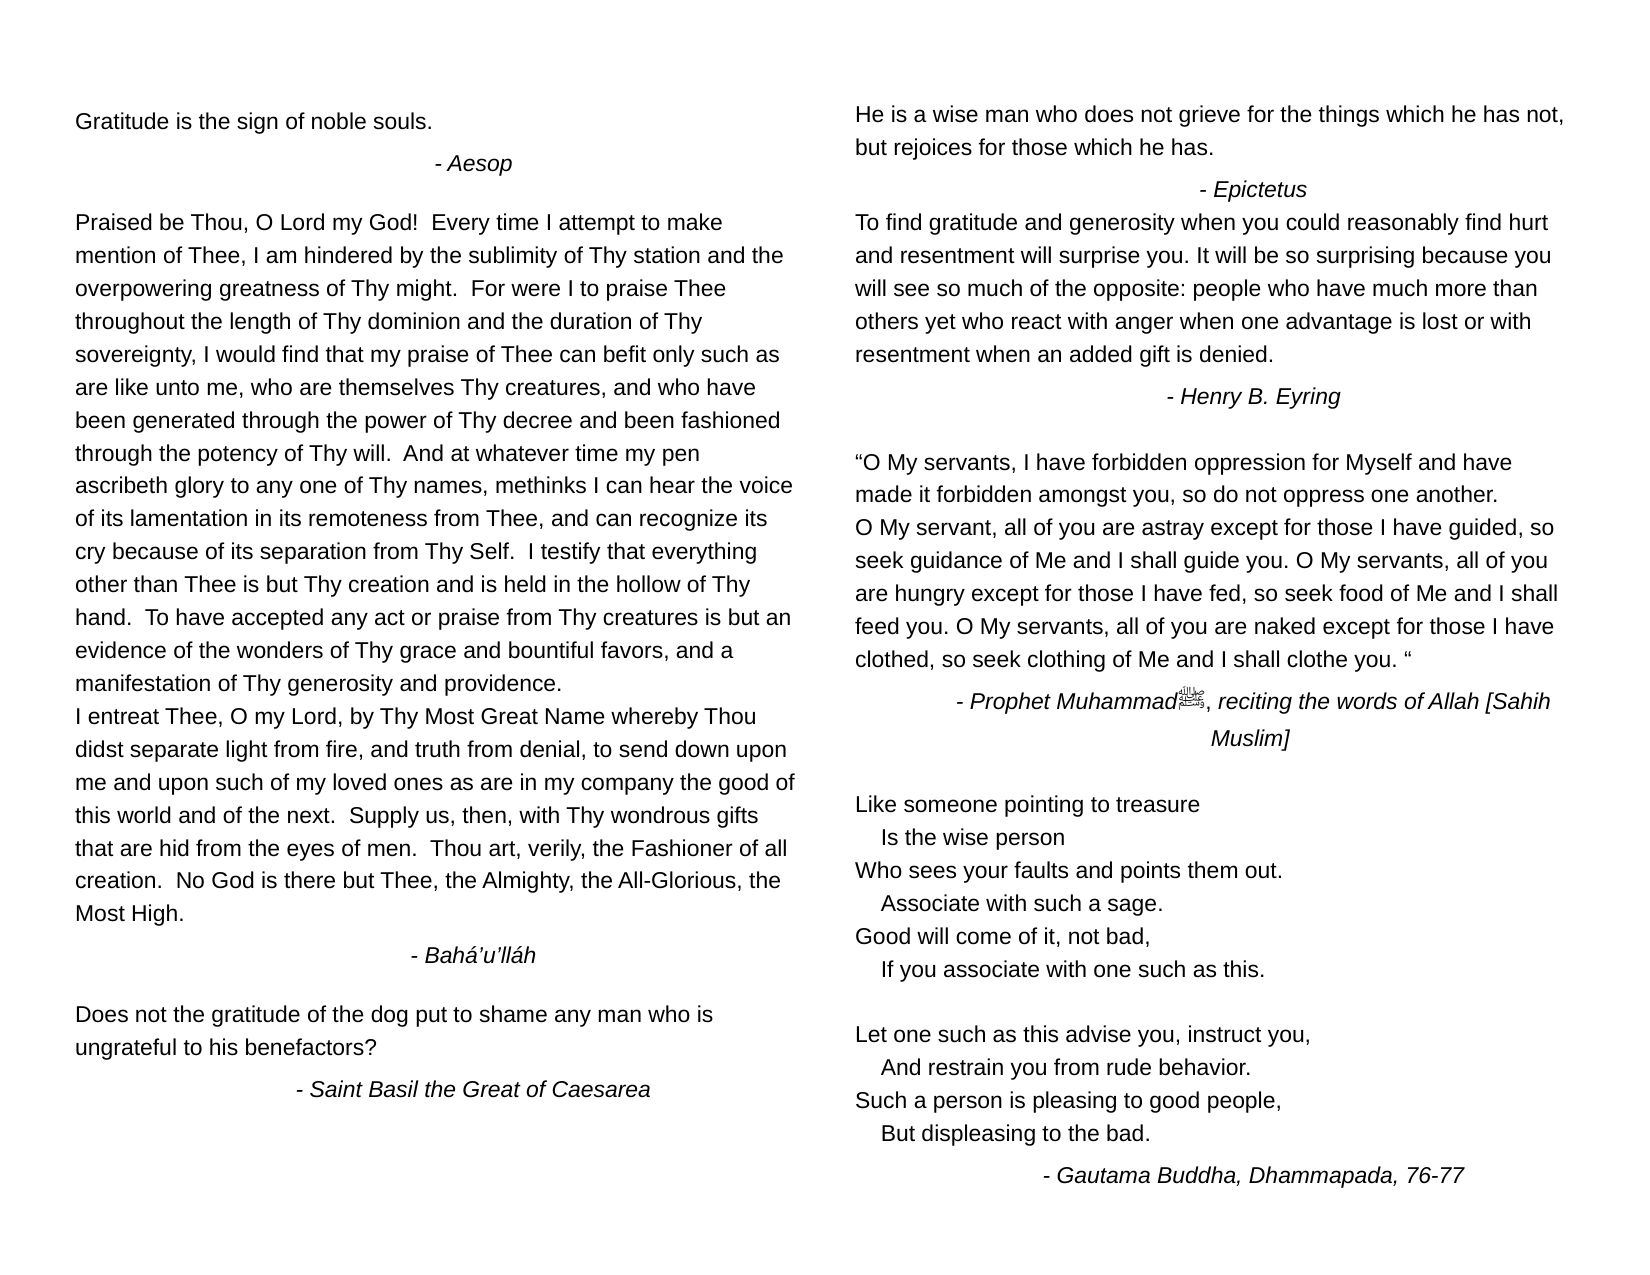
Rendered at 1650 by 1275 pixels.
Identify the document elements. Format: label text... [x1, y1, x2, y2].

list - Bahá’u’lláh [119, 942, 794, 968]
text O My servant, all of you are astray except for those I have guided, so seek guidance of Me and I shall guide you. O My servants, all of you are hungry except for those I have fed, so seek food of Me and I shall feed you. O My servants, all of you are naked except for those I have clothed, so seek clothing of Me and I shall clothe you. “ [855, 514, 1575, 672]
text Like someone pointing to treasure [855, 791, 1575, 817]
text Associate with such a sage. [855, 890, 1575, 916]
text And restrain you from rude behavior. [855, 1054, 1575, 1081]
text If you associate with one such as this. [855, 956, 1575, 982]
text Who sees your faults and points them out. [855, 857, 1575, 883]
text To find gratitude and generosity when you could reasonably find hurt and resentment will surprise you. It will be so surprising because you will see so much of the opposite: people who have much more than others yet who react with anger when one advantage is lost or with resentment when an added gift is denied. [855, 209, 1575, 367]
list - Gautama Buddha, Dhammapada, 76-77 [899, 1162, 1574, 1188]
text He is a wise man who does not grieve for the things which he has not, but rejoices for those which he has. [855, 101, 1575, 161]
text Such a person is pleasing to good people, [855, 1087, 1575, 1114]
list - Saint Basil the Great of Caesarea [119, 1076, 794, 1103]
text But displeasing to the bad. [855, 1120, 1575, 1147]
list - Epictetus [899, 176, 1574, 202]
text Gratitude is the sign of noble souls. [75, 108, 795, 134]
text “O My servants, I have forbidden oppression for Myself and have made it forbidden amongst you, so do not oppress one another. [855, 448, 1575, 508]
text Is the wise person [855, 824, 1575, 850]
text Praised be Thou, O Lord my God! Every time I attempt to make mention of Thee, I am hindered by the sublimity of Thy station and the overpowering greatness of Thy might. For were I to praise Thee throughout the length of Thy dominion and the duration of Thy sovereignty, I would find that my praise of Thee can befit only such as are like unto me, who are themselves Thy creatures, and who have been generated through the power of Thy decree and been fashioned through the potency of Thy will. And at whatever time my pen ascribeth glory to any one of Thy names, methinks I can hear the voice of its lamentation in its remoteness from Thee, and can recognize its cry because of its separation from Thy Self. I testify that everything other than Thee is but Thy creation and is held in the hollow of Thy hand. To have accepted any act or praise from Thy creatures is but an evidence of the wonders of Thy grace and bountiful favors, and a manifestation of Thy generosity and providence. [75, 209, 795, 696]
text I entreat Thee, O my Lord, by Thy Most Great Name whereby Thou didst separate light from fire, and truth from denial, to send down upon me and upon such of my loved ones as are in my company the good of this world and of the next. Supply us, then, with Thy wondrous gifts that are hid from the eyes of men. Thou art, verily, the Fashioner of all creation. No God is there but Thee, the Almighty, the All-Glorious, the Most High. [75, 703, 795, 927]
text Let one such as this advise you, instruct you, [855, 1021, 1575, 1048]
text Does not the gratitude of the dog put to shame any man who is ungrateful to his benefactors? [75, 1001, 795, 1061]
list - Henry B. Eyring [899, 383, 1574, 409]
list - Aesop [119, 150, 794, 176]
list - Prophet Muhammadﷺ, reciting the words of Allah [Sahih Muslim] [899, 688, 1574, 752]
text Good will come of it, not bad, [855, 923, 1575, 949]
